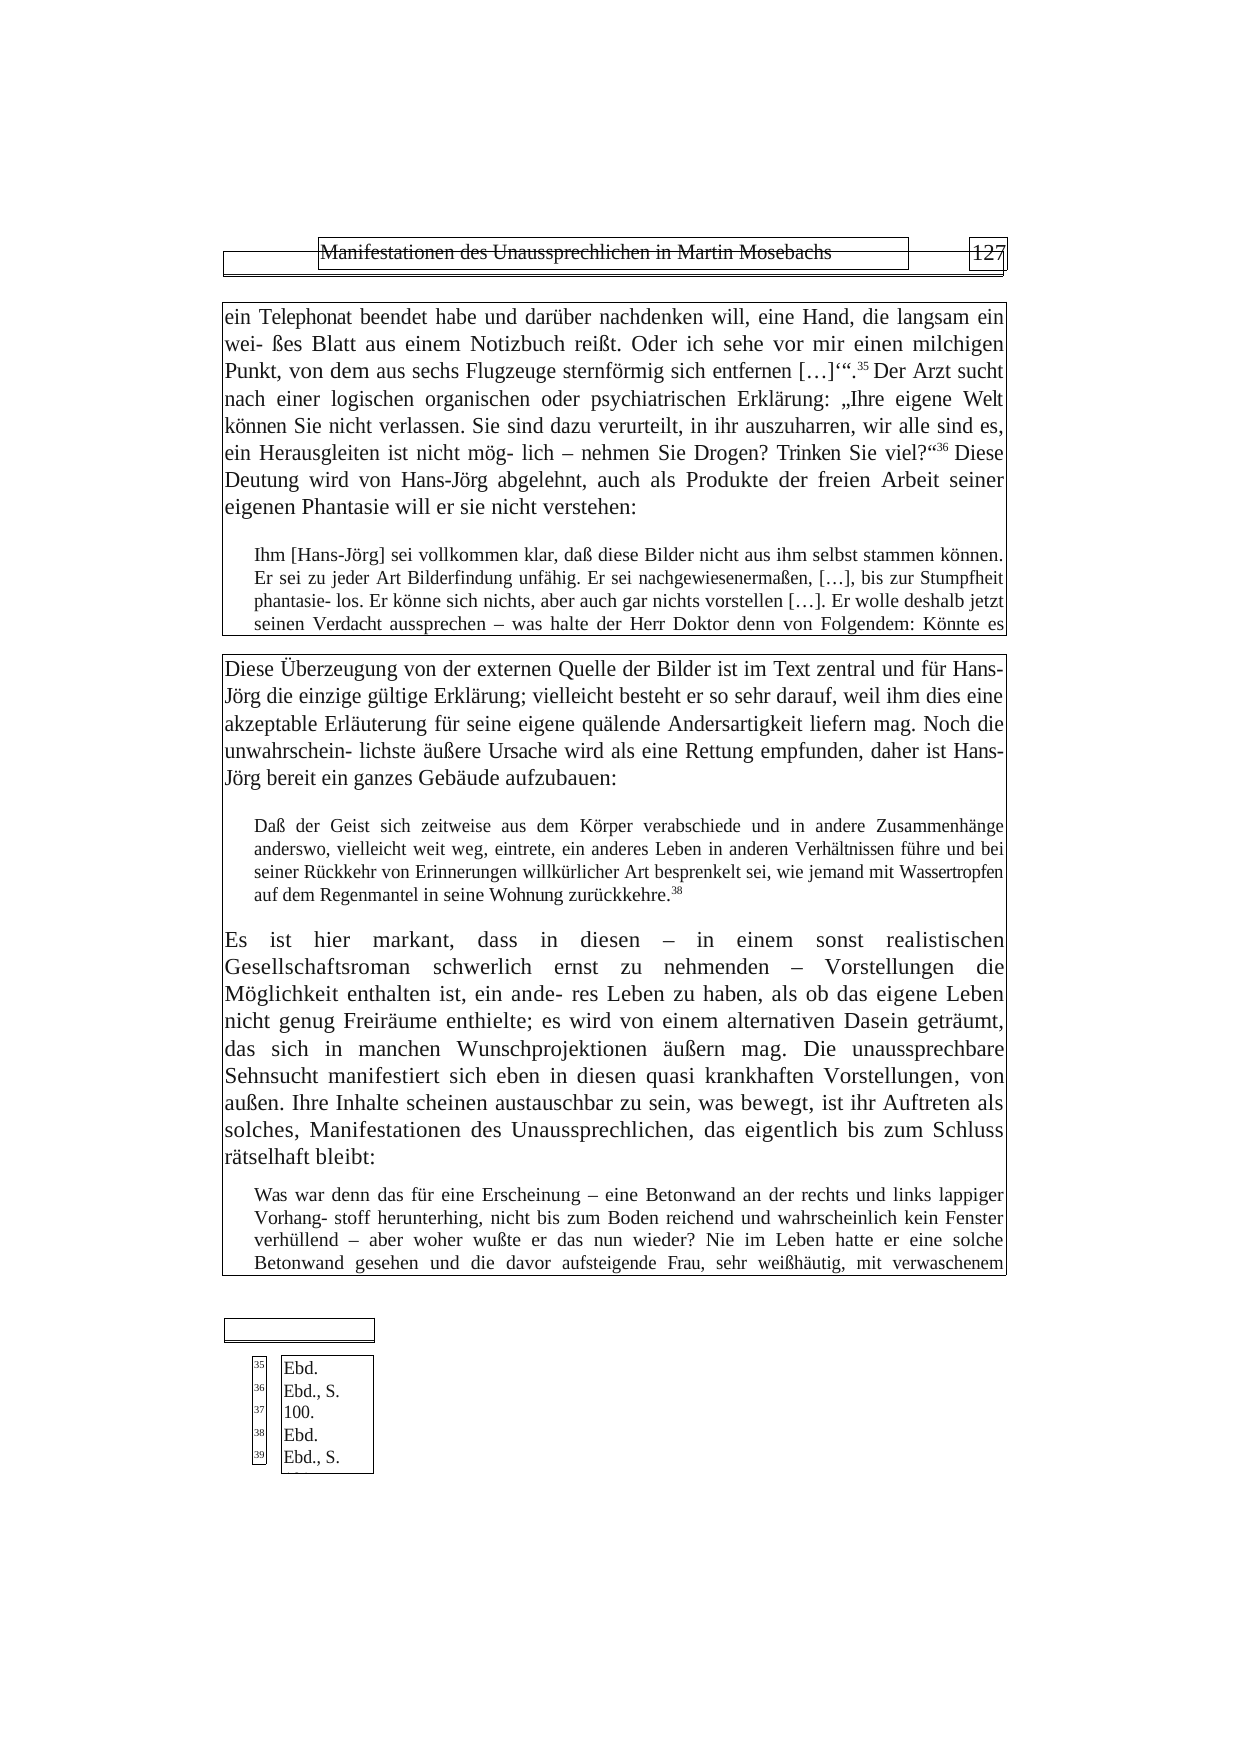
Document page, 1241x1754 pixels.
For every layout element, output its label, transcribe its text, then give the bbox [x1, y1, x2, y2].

text Was war denn das für eine Erscheinung – eine Betonwand an der rechts und links lappiger Vorhang- stoff herunterhing, nicht bis zum Boden reichend und wahrscheinlich kein Fenster verhüllend – aber woher wußte er das nun wieder? Nie im Leben hatte er eine solche Betonwand gesehen und die davor aufsteigende Frau, sehr weißhäutig, mit verwaschenem Hennarot im Haar, mit einem stumm gellenden triumphierenden Gelächter schon überhaupt nicht.39 [254, 1183, 1004, 1275]
text 38 [254, 1426, 266, 1438]
text Ihm [Hans-Jörg] sei vollkommen klar, daß diese Bilder nicht aus ihm selbst stammen können. Er sei zu jeder Art Bilderfindung unfähig. Er sei nachgewiesenermaßen, […], bis zur Stumpfheit phantasie- los. Er könne sich nichts, aber auch gar nichts vorstellen […]. Er wolle deshalb jetzt seinen Verdacht aussprechen – was halte der Herr Doktor denn von Folgendem: Könnte es nicht sein, daß diese Bilder von außen kämen?37 [254, 543, 1004, 635]
text ein Telephonat beendet habe und darüber nachdenken will, eine Hand, die langsam ein wei- ßes Blatt aus einem Notizbuch reißt. Oder ich sehe vor mir einen milchigen Punkt, von dem aus sechs Flugzeuge sternförmig sich entfernen […]‘“.35 Der Arzt sucht nach einer logischen organischen oder psychiatrischen Erklärung: „Ihre eigene Welt können Sie nicht verlassen. Sie sind dazu verurteilt, in ihr auszuharren, wir alle sind es, ein Herausgleiten ist nicht mög- lich – nehmen Sie Drogen? Trinken Sie viel?“36 Diese Deutung wird von Hans-Jörg abgelehnt, auch als Produkte der freien Arbeit seiner eigenen Phantasie will er sie nicht verstehen: [224, 303, 1004, 519]
text Ebd. [283, 1357, 373, 1379]
text Es ist hier markant, dass in diesen – in einem sonst realistischen Gesellschaftsroman schwerlich ernst zu nehmenden – Vorstellungen die Möglichkeit enthalten ist, ein ande- res Leben zu haben, als ob das eigene Leben nicht genug Freiräume enthielte; es wird von einem alternativen Dasein geträumt, das sich in manchen Wunschprojektionen äußern mag. Die unaussprechbare Sehnsucht manifestiert sich eben in diesen quasi krankhaften Vorstellungen‚ von außen. Ihre Inhalte scheinen austauschbar zu sein, was bewegt, ist ihr Auftreten als solches, Manifestationen des Unaussprechlichen, das eigentlich bis zum Schluss rätselhaft bleibt: [224, 926, 1004, 1169]
text Manifestationen des Unaussprechlichen in Martin Mosebachs Roman… [320, 239, 908, 251]
text Ebd., S. 100. [283, 1380, 373, 1423]
text Diese Überzeugung von der externen Quelle der Bilder ist im Text zentral und für Hans-Jörg die einzige gültige Erklärung; vielleicht besteht er so sehr darauf, weil ihm dies eine akzeptable Erläuterung für seine eigene quälende Andersartigkeit liefern mag. Noch die unwahrschein- lichste äußere Ursache wird als eine Rettung empfunden, daher ist Hans-Jörg bereit ein ganzes Gebäude aufzubauen: [224, 655, 1004, 790]
text 39 [254, 1449, 266, 1461]
text Daß der Geist sich zeitweise aus dem Körper verabschiede und in andere Zusammenhänge anderswo, vielleicht weit weg, eintrete, ein anderes Leben in anderen Verhältnissen führe und bei seiner Rückkehr von Erinnerungen willkürlicher Art besprenkelt sei, wie jemand mit Wassertropfen auf dem Regenmantel in seine Wohnung zurückkehre.38 [254, 814, 1004, 906]
text Ebd., S. 101. [283, 1446, 373, 1473]
text Ebd. [283, 1424, 373, 1445]
text 37 [254, 1404, 266, 1416]
text 36 [254, 1381, 266, 1393]
text 127 [972, 239, 1007, 265]
text 35 [254, 1359, 266, 1371]
text Manifestationen des Unaussprechlichen in Martin Mosebachs Roman… [320, 252, 908, 269]
